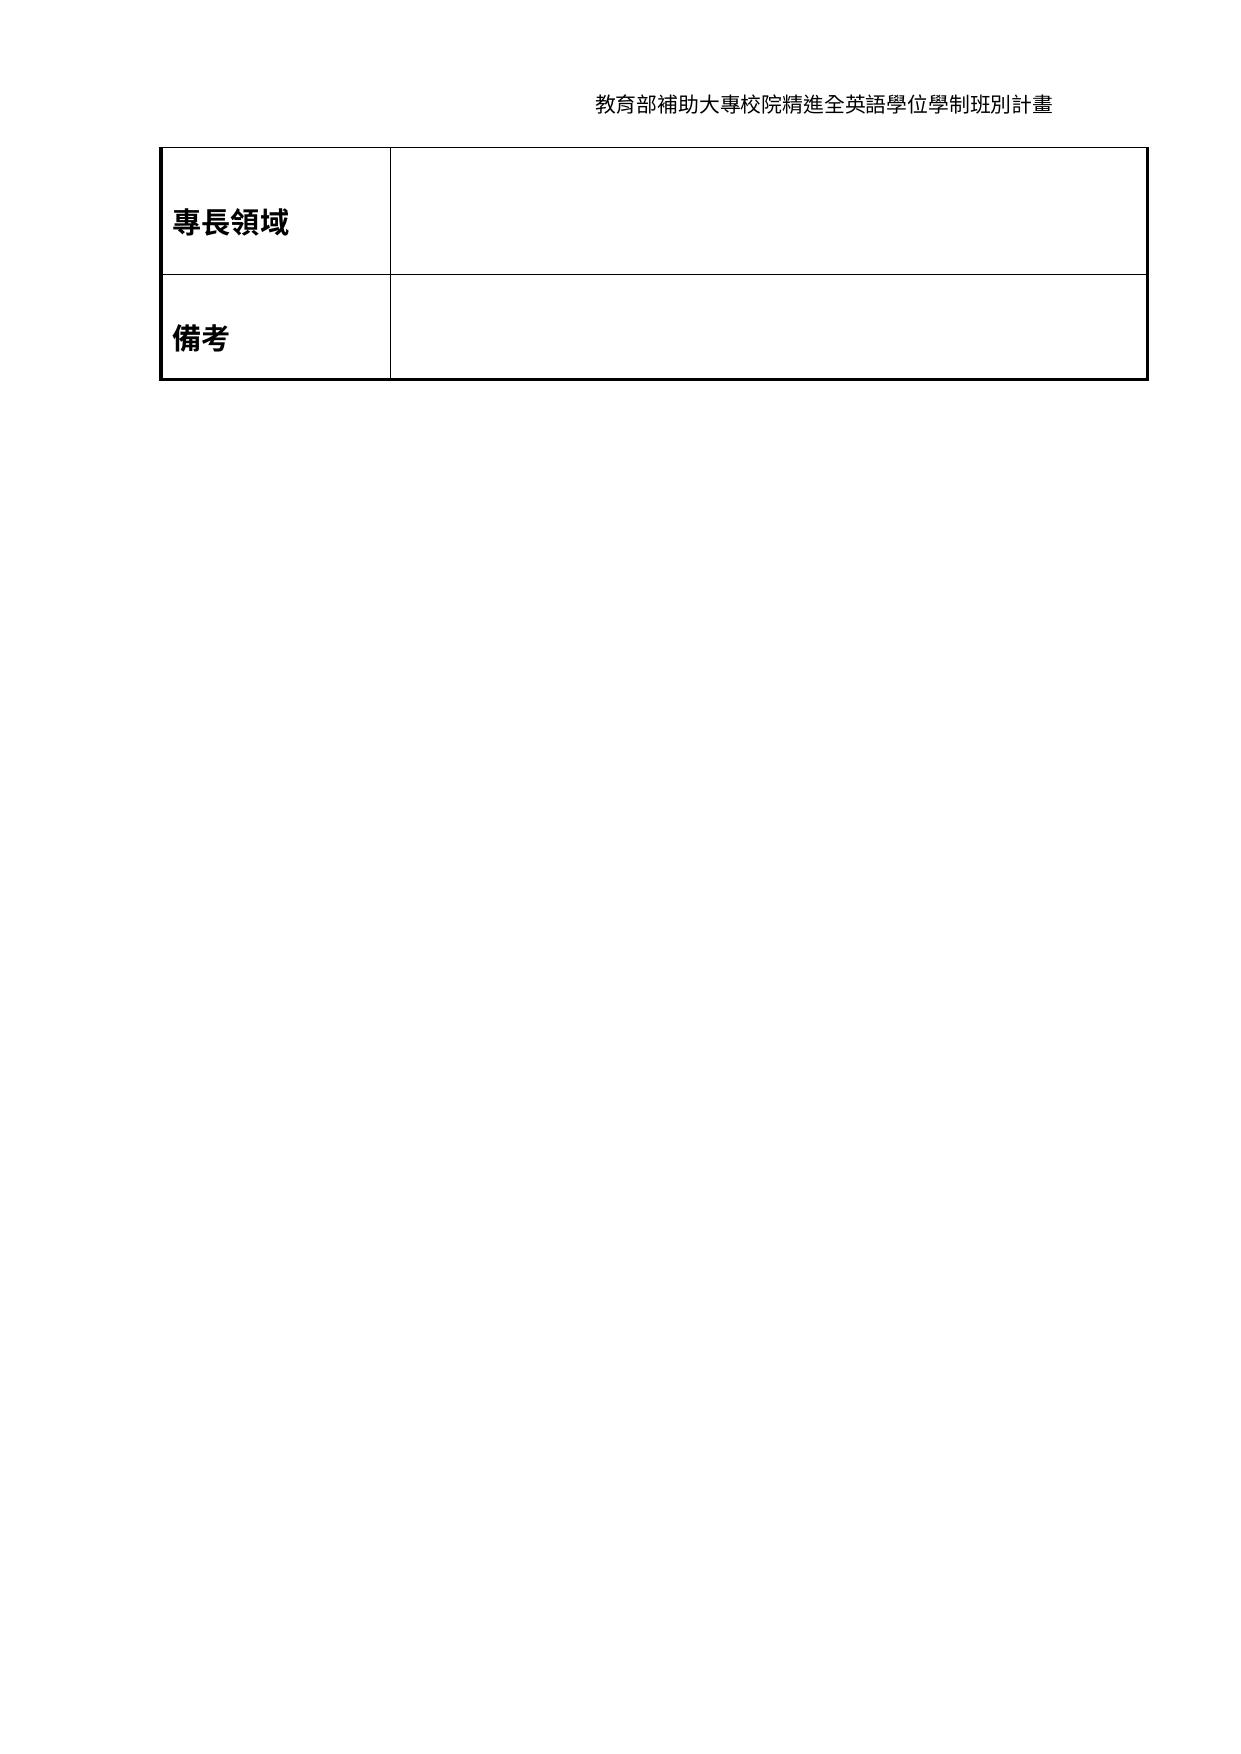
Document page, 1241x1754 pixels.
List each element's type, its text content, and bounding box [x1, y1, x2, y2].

table_cell 專長領域 [163, 148, 390, 273]
table_cell [391, 275, 1146, 378]
table_cell 備考 [163, 275, 390, 378]
table_cell [391, 148, 1146, 273]
